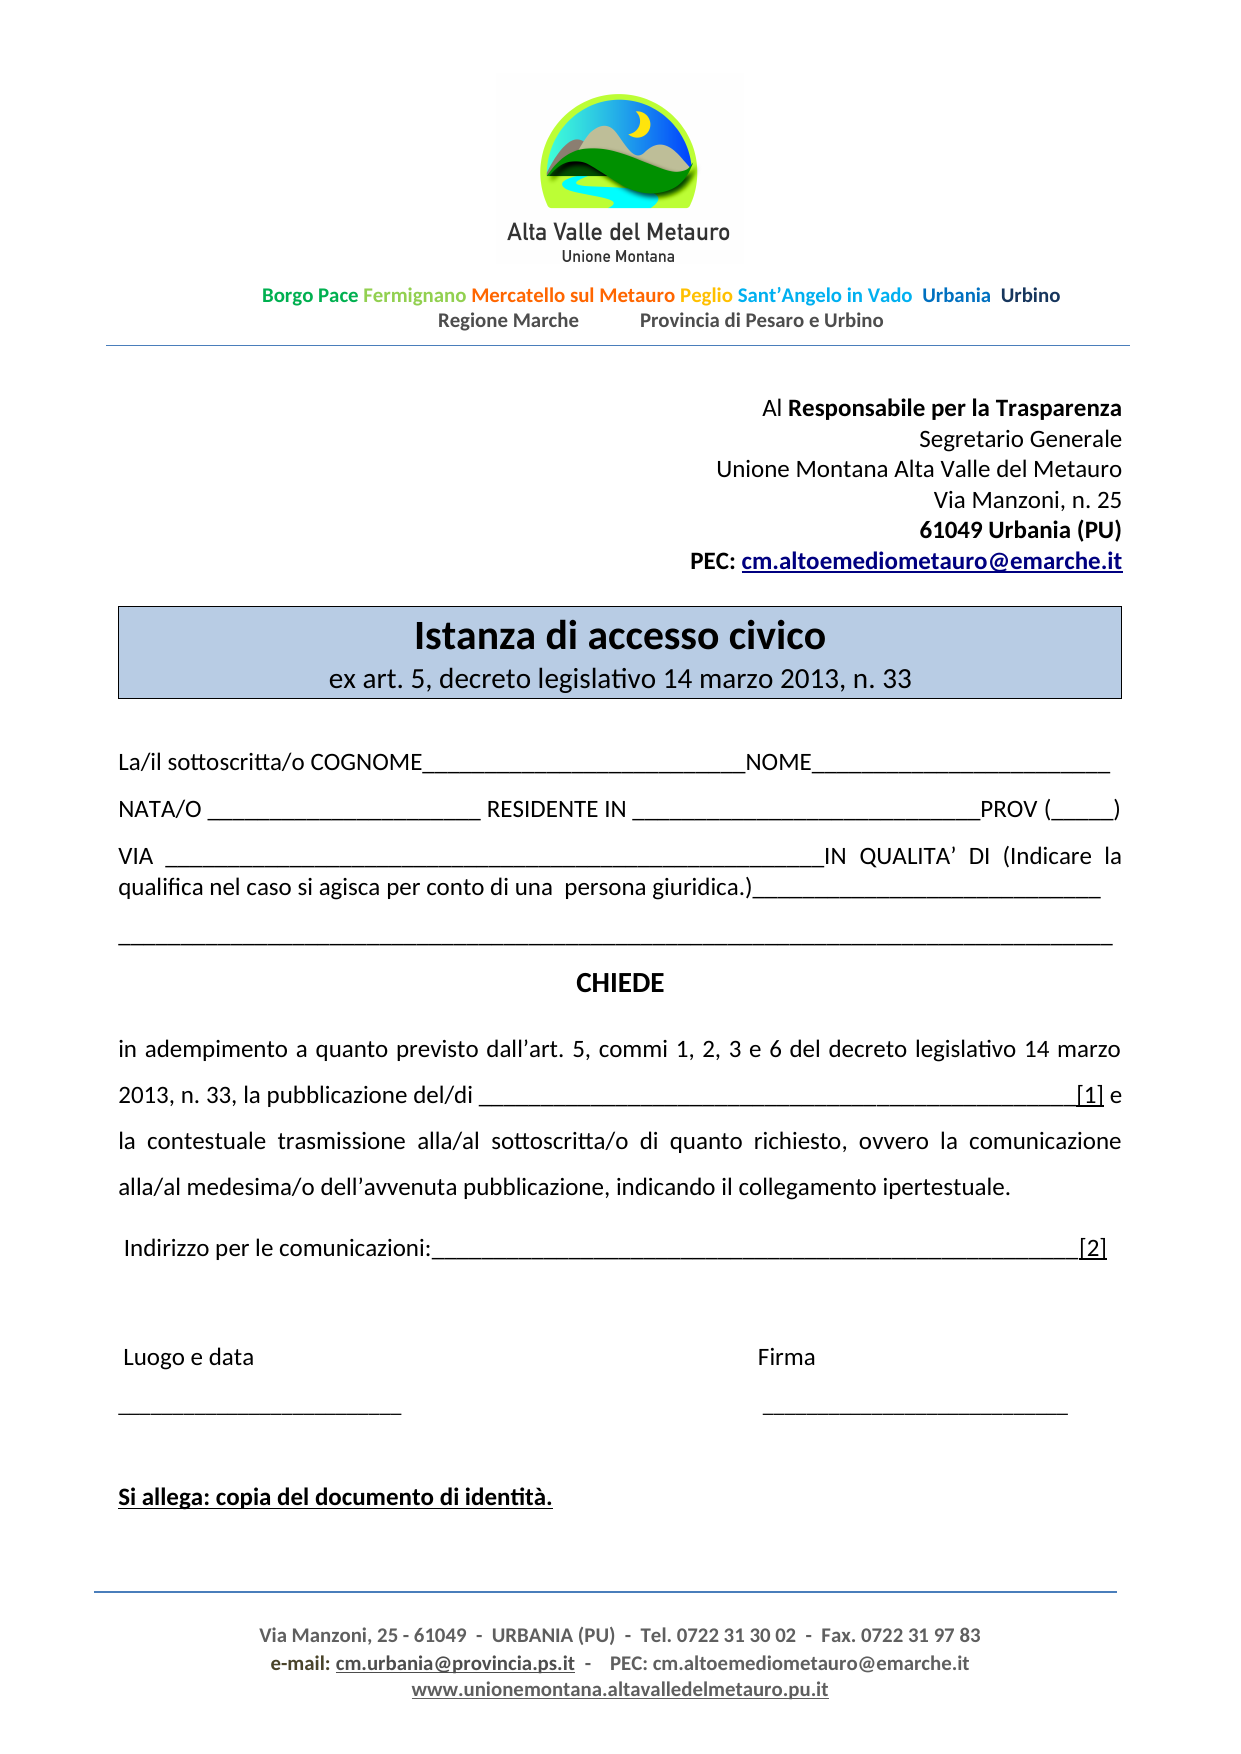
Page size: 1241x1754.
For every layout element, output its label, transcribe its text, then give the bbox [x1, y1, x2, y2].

text __________________________ ____________________________ [118, 1387, 1122, 1418]
text ________________________________________________________________________________ [118, 917, 1122, 949]
text Si allega: copia del documento di identità. [118, 1481, 1122, 1512]
text VIA _____________________________________________________IN QUALITA’ DI (Indicare la qualifica nel caso si agisca per conto di una persona giuridica.)____________________________ [118, 839, 1122, 902]
text La/il sottoscritta/o COGNOME__________________________NOME________________________ [118, 746, 1122, 777]
text NATA/O ______________________ RESIDENTE IN ____________________________PROV (_____) [118, 792, 1122, 824]
text CHIEDE [118, 964, 1122, 1000]
text Unione Montana Alta Valle del Metauro [118, 453, 1122, 484]
text Segretario Generale [118, 423, 1122, 453]
text Al Responsabile per la Trasparenza [118, 392, 1122, 423]
text Via Manzoni, n. 25 [118, 484, 1122, 514]
text Luogo e data Firma [118, 1340, 1122, 1371]
text 61049 Urbania (PU) [118, 514, 1122, 545]
text PEC: cm.altoemediometauro@emarche.it [118, 545, 1122, 576]
text in adempimento a quanto previsto dall’art. 5, commi 1, 2, 3 e 6 del decreto legislativo 14 marzo 2013, n. 33, la pubblicazione del/di ________________________________________________[1] e la contestuale trasmissione alla/al sottoscritta/o di quanto richiesto, ovvero la comunicazione alla/al medesima/o dell’avvenuta pubblicazione, indicando il collegamento ipertestuale. [118, 1033, 1122, 1201]
text Istanza di accesso civico [119, 607, 1121, 657]
text Indirizzo per le comunicazioni:____________________________________________________[2] [118, 1232, 1122, 1262]
text ex art. 5, decreto legislativo 14 marzo 2013, n. 33 [119, 657, 1121, 698]
